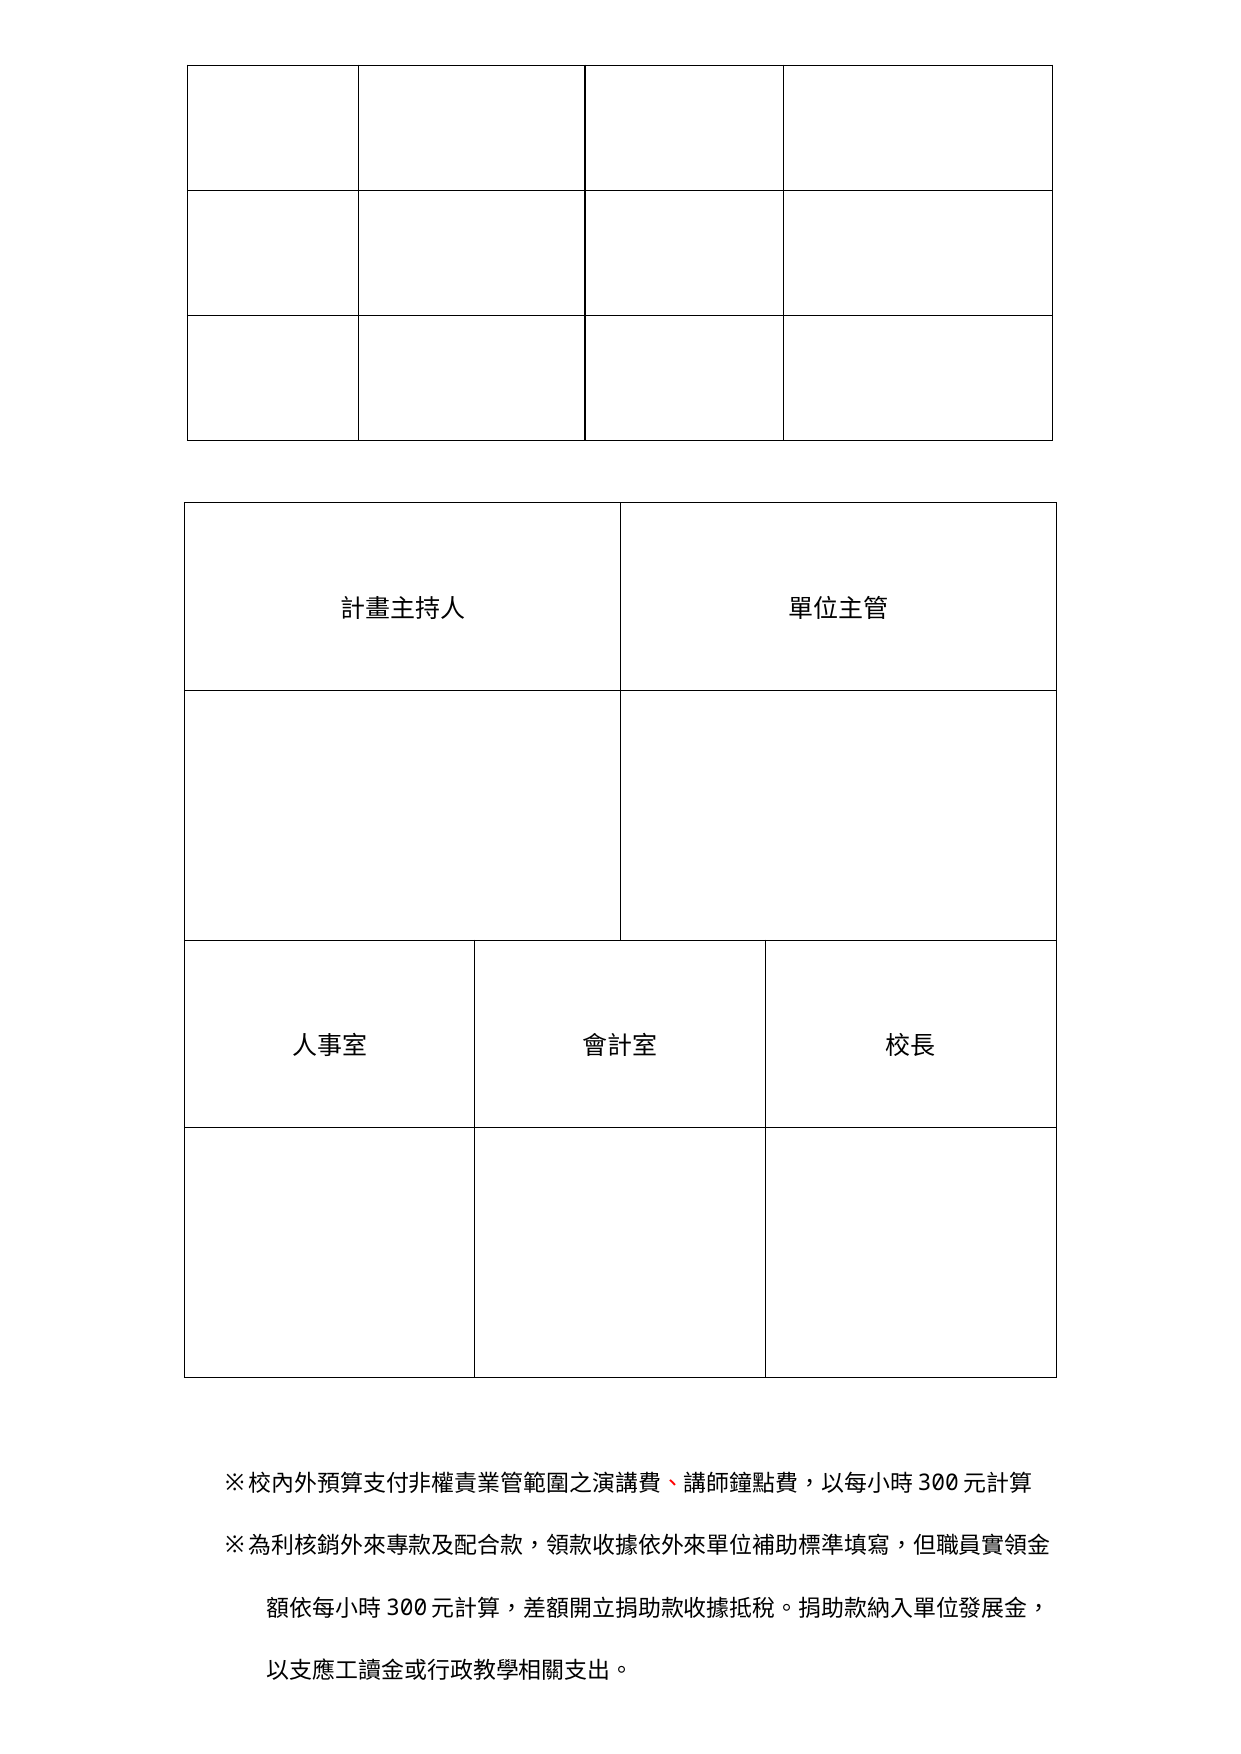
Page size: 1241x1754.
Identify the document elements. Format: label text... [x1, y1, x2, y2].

table_cell [766, 1128, 1056, 1377]
table_cell [185, 691, 620, 939]
table_cell 會計室 [475, 941, 765, 1127]
table_cell [784, 316, 1052, 439]
table_cell [586, 191, 783, 314]
table_cell [359, 66, 584, 189]
table_header 計畫主持人 [185, 503, 620, 689]
table_cell [784, 191, 1052, 314]
table_cell [586, 316, 783, 439]
table_cell [1053, 190, 1058, 314]
table_cell 人事室 [185, 941, 474, 1127]
table_cell [621, 691, 1056, 939]
table_header 單位主管 [621, 503, 1056, 689]
table_cell [1053, 65, 1058, 189]
table_cell 校長 [766, 941, 1056, 1127]
text ※為利核銷外來專款及配合款，領款收據依外來單位補助標準填寫，但職員實領金額依每小時300元計算，差額開立捐助款收據抵稅。捐助款納入單位發展金，以支應工讀金或行政教學相關支出。 [221, 1502, 1053, 1689]
table_cell [359, 191, 584, 314]
table_cell [784, 66, 1052, 189]
text ※校內外預算支付非權責業管範圍之演講費、講師鐘點費，以每小時300元計算 [221, 1439, 1053, 1502]
table_cell [188, 66, 358, 189]
table_cell [185, 1128, 474, 1377]
table_cell [475, 1128, 765, 1377]
table_cell [586, 66, 783, 189]
table_cell [188, 316, 358, 439]
table_cell [359, 316, 584, 439]
table_cell [188, 191, 358, 314]
table_cell [1053, 315, 1058, 439]
